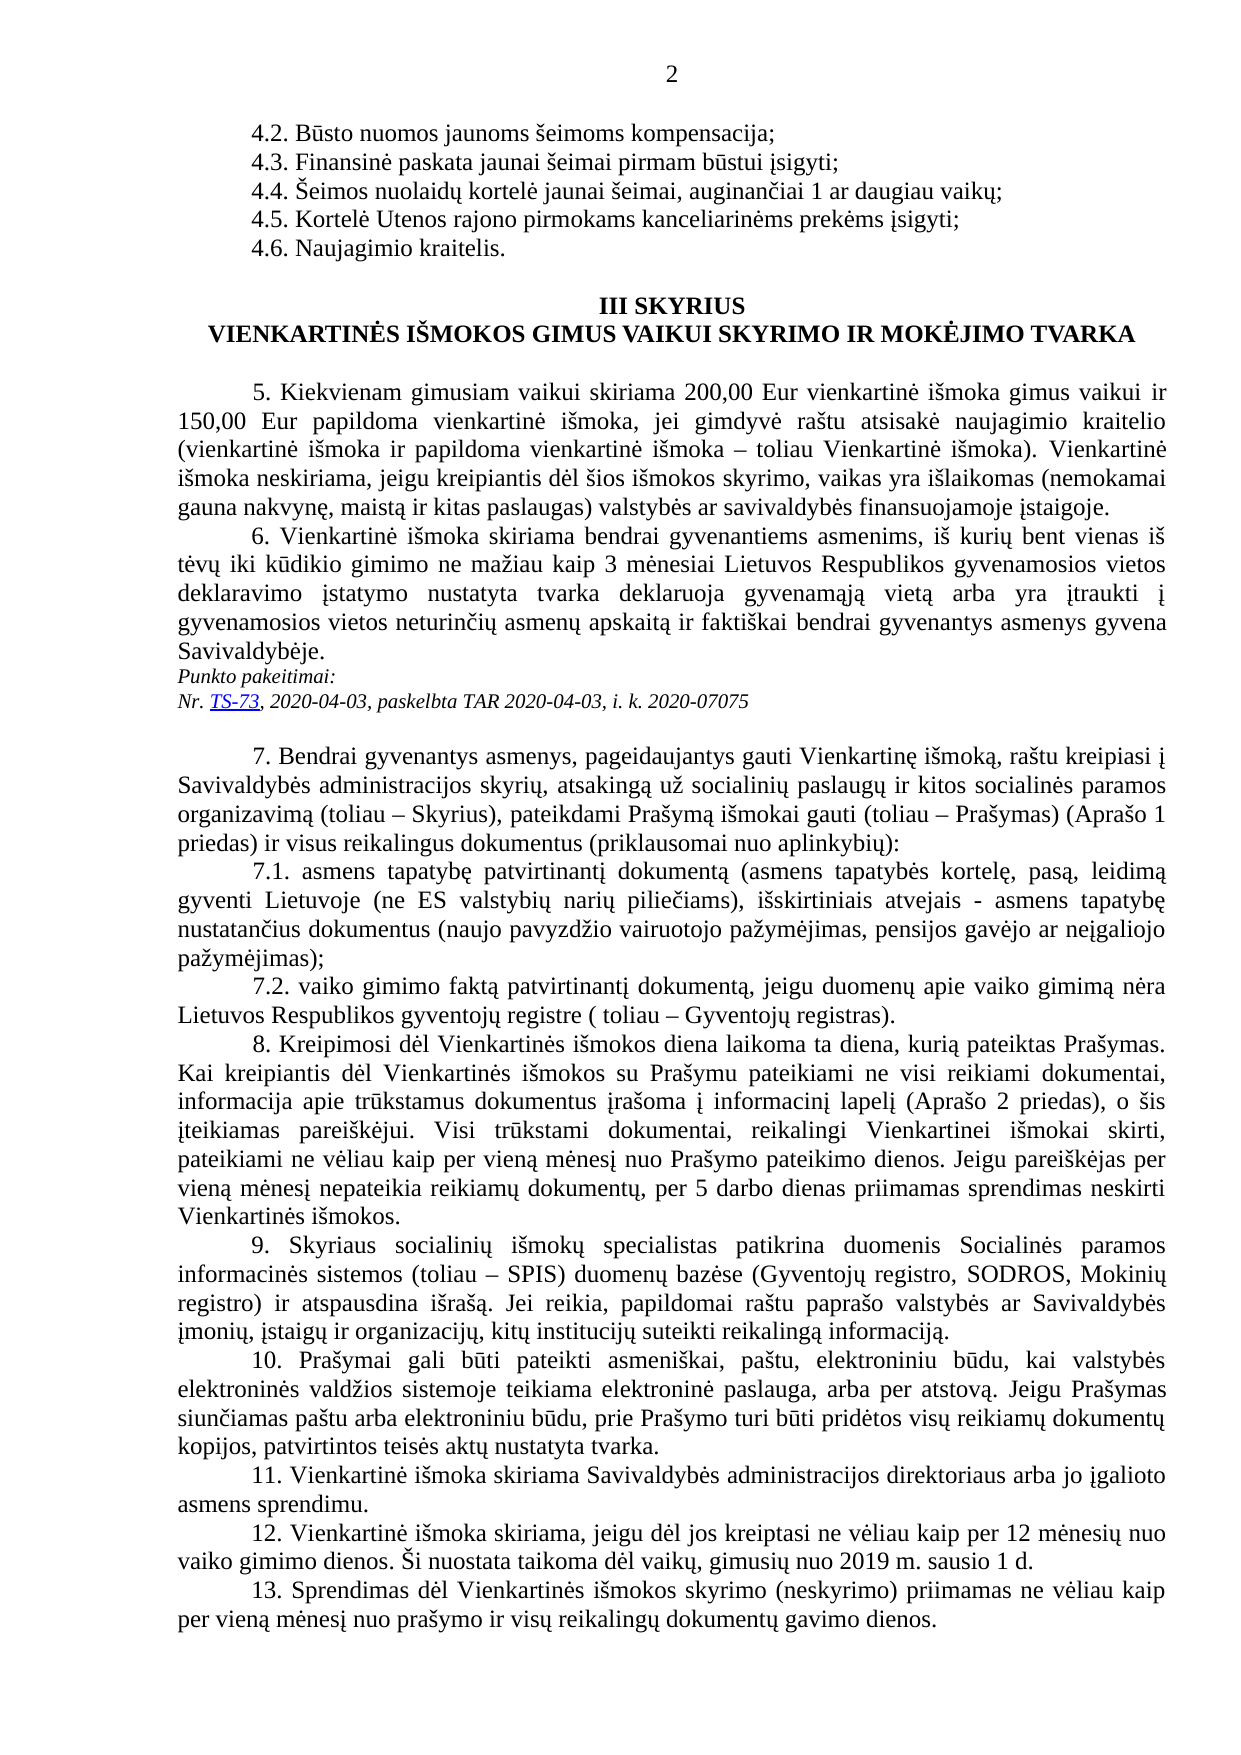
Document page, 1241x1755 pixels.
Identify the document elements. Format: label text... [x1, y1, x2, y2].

text VIENKARTINĖS IŠMOKOS GIMUS VAIKUI SKYRIMO IR MOKĖJIMO TVARKA [177, 319, 1167, 348]
text 9. Skyriaus socialinių išmokų specialistas patikrina duomenis Socialinės paramos informacinės sistemos (toliau – SPIS) duomenų bazėse (Gyventojų registro, SODROS, Mokinių registro) ir atspausdina išrašą. Jei reikia, papildomai raštu paprašo valstybės ar Savivaldybės įmonių, įstaigų ir organizacijų, kitų institucijų suteikti reikalingą informaciją. [177, 1230, 1167, 1345]
text 8. Kreipimosi dėl Vienkartinės išmokos diena laikoma ta diena, kurią pateiktas Prašymas. Kai kreipiantis dėl Vienkartinės išmokos su Prašymu pateikiami ne visi reikiami dokumentai, informacija apie trūkstamus dokumentus įrašoma į informacinį lapelį (Aprašo 2 priedas), o šis įteikiamas pareiškėjui. Visi trūkstami dokumentai, reikalingi Vienkartinei išmokai skirti, pateikiami ne vėliau kaip per vieną mėnesį nuo Prašymo pateikimo dienos. Jeigu pareiškėjas per vieną mėnesį nepateikia reikiamų dokumentų, per 5 darbo dienas priimamas sprendimas neskirti Vienkartinės išmokos. [177, 1029, 1167, 1230]
text 4.5. Kortelė Utenos rajono pirmokams kanceliarinėms prekėms įsigyti; [177, 204, 1167, 233]
text 7.1. asmens tapatybę patvirtinantį dokumentą (asmens tapatybės kortelę, pasą, leidimą gyventi Lietuvoje (ne ES valstybių narių piliečiams), išskirtiniais atvejais - asmens tapatybę nustatančius dokumentus (naujo pavyzdžio vairuotojo pažymėjimas, pensijos gavėjo ar neįgaliojo pažymėjimas); [177, 856, 1167, 971]
text 4.6. Naujagimio kraitelis. [177, 233, 1167, 262]
text III SKYRIUS [177, 291, 1167, 319]
text 5. Kiekvienam gimusiam vaikui skiriama 200,00 Eur vienkartinė išmoka gimus vaikui ir 150,00 Eur papildoma vienkartinė išmoka, jei gimdyvė raštu atsisakė naujagimio kraitelio (vienkartinė išmoka ir papildoma vienkartinė išmoka – toliau Vienkartinė išmoka). Vienkartinė išmoka neskiriama, jeigu kreipiantis dėl šios išmokos skyrimo, vaikas yra išlaikomas (nemokamai gauna nakvynę, maistą ir kitas paslaugas) valstybės ar savivaldybės finansuojamoje įstaigoje. [177, 377, 1167, 521]
text 4.3. Finansinė paskata jaunai šeimai pirmam būstui įsigyti; [177, 147, 1167, 176]
text 10. Prašymai gali būti pateikti asmeniškai, paštu, elektroniniu būdu, kai valstybės elektroninės valdžios sistemoje teikiama elektroninė paslauga, arba per atstovą. Jeigu Prašymas siunčiamas paštu arba elektroniniu būdu, prie Prašymo turi būti pridėtos visų reikiamų dokumentų kopijos, patvirtintos teisės aktų nustatyta tvarka. [177, 1345, 1167, 1460]
text 7.2. vaiko gimimo faktą patvirtinantį dokumentą, jeigu duomenų apie vaiko gimimą nėra Lietuvos Respublikos gyventojų registre ( toliau – Gyventojų registras). [177, 971, 1167, 1029]
text 12. Vienkartinė išmoka skiriama, jeigu dėl jos kreiptasi ne vėliau kaip per 12 mėnesių nuo vaiko gimimo dienos. Ši nuostata taikoma dėl vaikų, gimusių nuo 2019 m. sausio 1 d. [177, 1518, 1167, 1575]
text 7. Bendrai gyvenantys asmenys, pageidaujantys gauti Vienkartinę išmoką, raštu kreipiasi į Savivaldybės administracijos skyrių, atsakingą už socialinių paslaugų ir kitos socialinės paramos organizavimą (toliau – Skyrius), pateikdami Prašymą išmokai gauti (toliau – Prašymas) (Aprašo 1 priedas) ir visus reikalingus dokumentus (priklausomai nuo aplinkybių): [177, 741, 1167, 856]
text 6. Vienkartinė išmoka skiriama bendrai gyvenantiems asmenims, iš kurių bent vienas iš tėvų iki kūdikio gimimo ne mažiau kaip 3 mėnesiai Lietuvos Respublikos gyvenamosios vietos deklaravimo įstatymo nustatyta tvarka deklaruoja gyvenamąją vietą arba yra įtraukti į gyvenamosios vietos neturinčių asmenų apskaitą ir faktiškai bendrai gyvenantys asmenys gyvena Savivaldybėje. [177, 521, 1167, 664]
text 11. Vienkartinė išmoka skiriama Savivaldybės administracijos direktoriaus arba jo įgalioto asmens sprendimu. [177, 1460, 1167, 1518]
text Nr. TS-73, 2020-04-03, paskelbta TAR 2020-04-03, i. k. 2020-07075 [177, 688, 1167, 713]
text 4.2. Būsto nuomos jaunoms šeimoms kompensacija; [177, 118, 1167, 147]
text Punkto pakeitimai: [177, 664, 1167, 688]
text 4.4. Šeimos nuolaidų kortelė jaunai šeimai, auginančiai 1 ar daugiau vaikų; [177, 176, 1167, 204]
text 13. Sprendimas dėl Vienkartinės išmokos skyrimo (neskyrimo) priimamas ne vėliau kaip per vieną mėnesį nuo prašymo ir visų reikalingų dokumentų gavimo dienos. [177, 1575, 1167, 1633]
